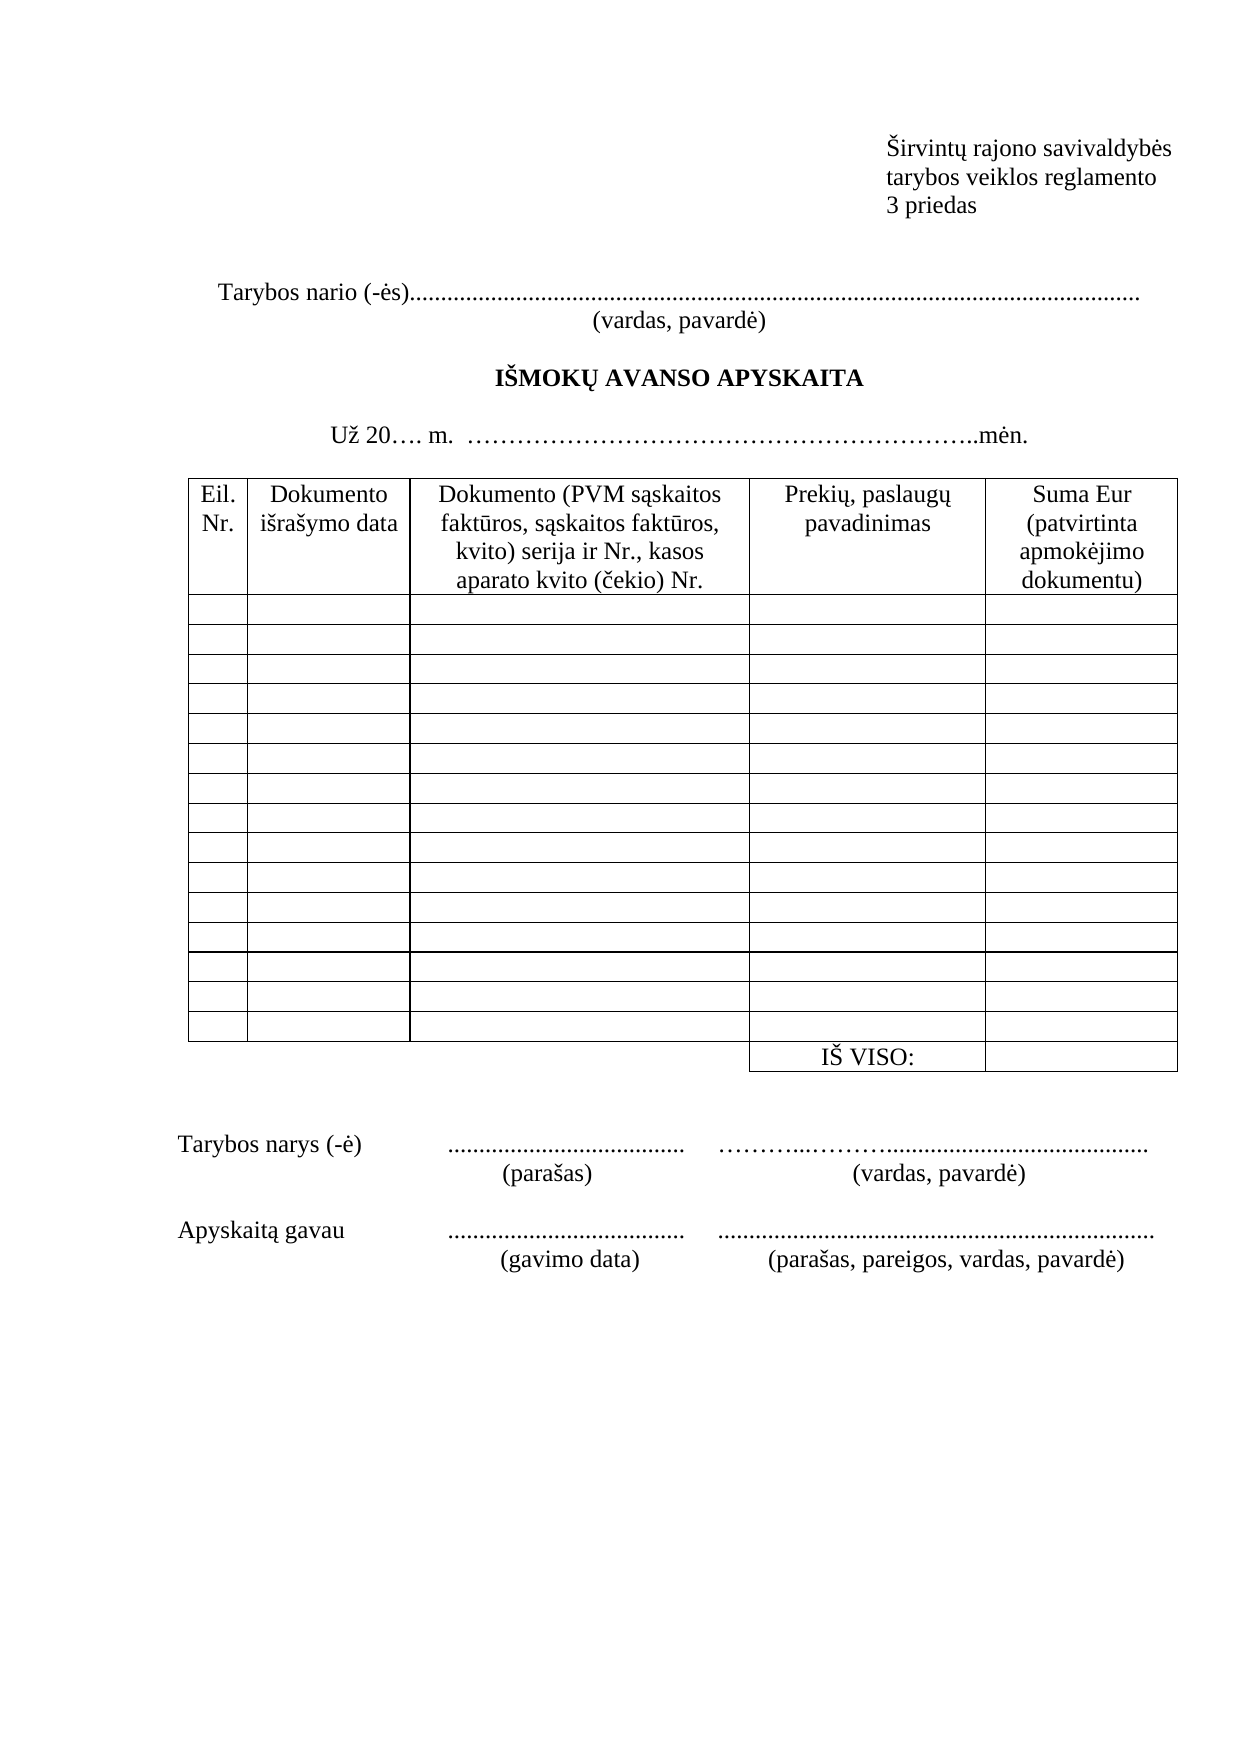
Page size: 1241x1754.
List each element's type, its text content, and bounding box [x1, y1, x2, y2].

table_cell [189, 684, 247, 713]
table_cell [750, 684, 985, 713]
table_cell [411, 684, 749, 713]
text (vardas, pavardė) [177, 305, 1181, 334]
table_cell [986, 1012, 1177, 1041]
text (gavimo data) (parašas, pareigos, vardas, pavardė) [177, 1244, 1181, 1273]
table_header Dokumento (PVM sąskaitos faktūros, sąskaitos faktūros, kvito) serija ir Nr., kasos aparato kvito (čekio) Nr. [411, 479, 749, 594]
table_cell [986, 982, 1177, 1011]
text Už 20…. m. ……………………………………………………..mėn. [177, 420, 1181, 449]
table_cell [411, 893, 749, 922]
table_cell [411, 1012, 749, 1041]
table_cell [189, 1042, 749, 1071]
text Širvintų rajono savivaldybės [886, 133, 1181, 162]
table_cell [411, 625, 749, 653]
table_cell [986, 804, 1177, 832]
text Tarybos narys (-ė) ...................................... ………...……….......................................... [177, 1129, 1181, 1158]
table_cell [411, 953, 749, 981]
table_cell [750, 923, 985, 951]
text Tarybos nario (-ės)..................................................................................................................... [177, 277, 1181, 305]
table_header Prekių, paslaugų pavadinimas [750, 479, 985, 594]
table_cell [986, 1042, 1177, 1071]
table_cell [411, 714, 749, 743]
table_cell [750, 833, 985, 862]
table_cell [411, 833, 749, 862]
table_cell [189, 714, 247, 743]
table_cell IŠ VISO: [750, 1042, 985, 1071]
table_cell [248, 833, 409, 862]
table_cell [750, 863, 985, 892]
table_cell [248, 982, 409, 1011]
table_cell [411, 655, 749, 683]
text tarybos veiklos reglamento [886, 162, 1181, 190]
text (parašas) (vardas, pavardė) [447, 1158, 1181, 1187]
table_cell [750, 744, 985, 773]
table_cell [189, 804, 247, 832]
table_cell [750, 982, 985, 1011]
table_cell [750, 893, 985, 922]
table_cell [986, 655, 1177, 683]
table_cell [986, 684, 1177, 713]
table_cell [189, 774, 247, 802]
table_header Dokumento išrašymo data [248, 479, 409, 594]
table_header Suma Eur (patvirtinta apmokėjimo dokumentu) [986, 479, 1177, 594]
table_cell [986, 893, 1177, 922]
table_cell [189, 625, 247, 653]
table_cell [750, 1012, 985, 1041]
table_cell [189, 982, 247, 1011]
table_cell [411, 982, 749, 1011]
table_cell [248, 1012, 409, 1041]
table_header Eil. Nr. [189, 479, 247, 594]
table_cell [750, 953, 985, 981]
table_cell [986, 625, 1177, 653]
table_cell [986, 744, 1177, 773]
table_cell [986, 923, 1177, 951]
table_cell [248, 953, 409, 981]
table_cell [189, 833, 247, 862]
table_cell [189, 595, 247, 624]
text IŠMOKŲ AVANSO APYSKAITA [177, 363, 1181, 392]
text Apyskaitą gavau ...................................... ...................................................................... [177, 1215, 1181, 1244]
table_cell [750, 714, 985, 743]
table_cell [248, 923, 409, 951]
table_cell [189, 893, 247, 922]
table_cell [986, 953, 1177, 981]
table_cell [411, 595, 749, 624]
table_cell [189, 953, 247, 981]
table_cell [986, 833, 1177, 862]
table_cell [411, 923, 749, 951]
table_cell [189, 1012, 247, 1041]
table_cell [248, 744, 409, 773]
table_cell [411, 744, 749, 773]
table_cell [248, 595, 409, 624]
table_cell [248, 893, 409, 922]
table_cell [248, 774, 409, 802]
table_cell [750, 655, 985, 683]
table_cell [750, 625, 985, 653]
table_cell [248, 625, 409, 653]
table_cell [248, 655, 409, 683]
text 3 priedas [886, 190, 1181, 219]
table_cell [411, 804, 749, 832]
table_cell [411, 774, 749, 802]
table_cell [189, 923, 247, 951]
table_cell [248, 863, 409, 892]
table_cell [248, 684, 409, 713]
table_cell [750, 774, 985, 802]
table_cell [750, 804, 985, 832]
table_cell [189, 655, 247, 683]
table_cell [986, 714, 1177, 743]
table_cell [189, 744, 247, 773]
table_cell [750, 595, 985, 624]
table_cell [248, 804, 409, 832]
table_cell [189, 863, 247, 892]
table_cell [248, 714, 409, 743]
table_cell [986, 863, 1177, 892]
table_cell [411, 863, 749, 892]
table_cell [986, 774, 1177, 802]
table_cell [986, 595, 1177, 624]
